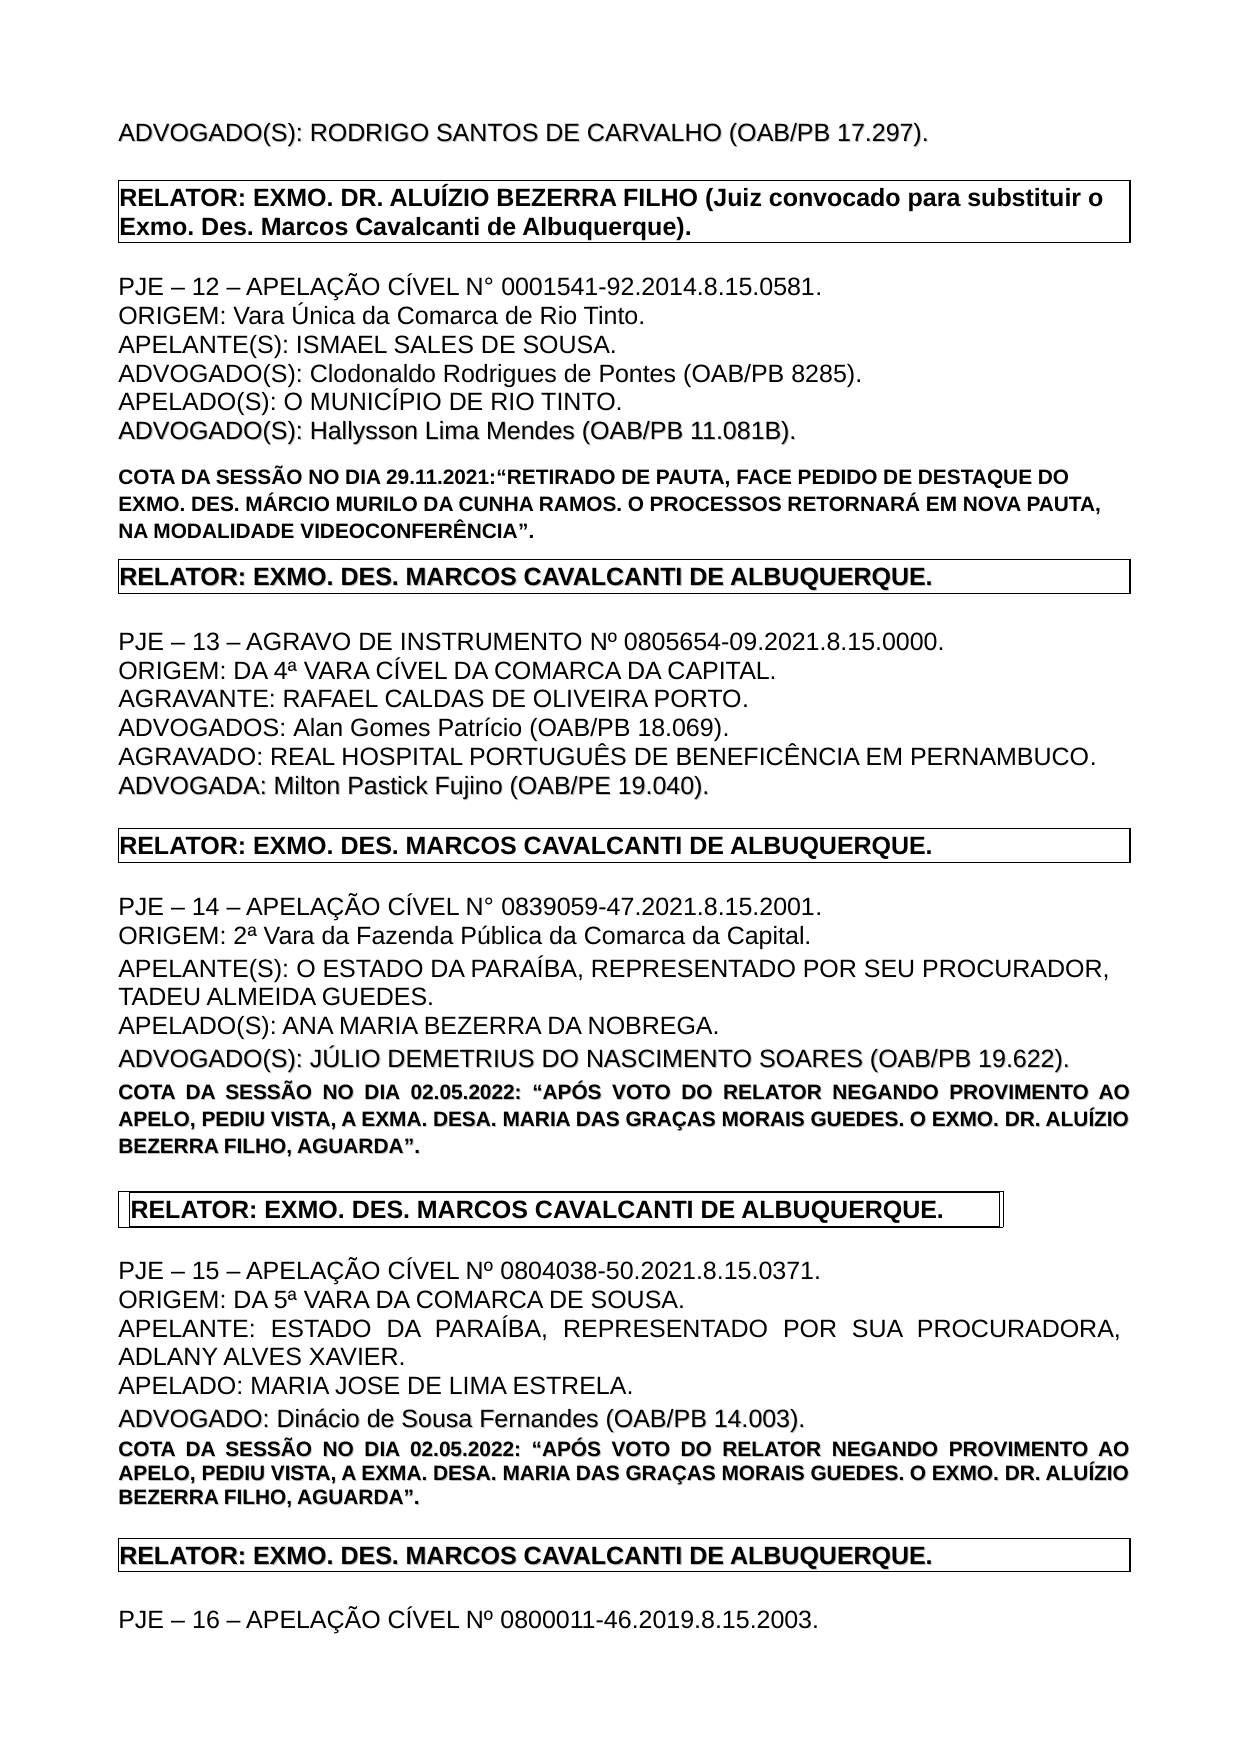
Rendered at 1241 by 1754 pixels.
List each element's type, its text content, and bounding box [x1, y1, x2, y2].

text ADVOGADO(S): RODRIGO SANTOS DE CARVALHO (OAB/PB 17.297). [118, 118, 1131, 147]
text APELANTE: ESTADO DA PARAÍBA, REPRESENTADO POR SUA PROCURADORA, ADLANY ALVES XAVIER. [118, 1313, 1122, 1371]
text COTA DA SESSÃO NO DIA 02.05.2022: “APÓS VOTO DO RELATOR NEGANDO PROVIMENTO AO APELO, PEDIU VISTA, A EXMA. DESA. MARIA DAS GRAÇAS MORAIS GUEDES. O EXMO. DR. ALUÍZIO BEZERRA FILHO, AGUARDA”. [118, 1077, 1131, 1158]
text RELATOR: EXMO. DES. MARCOS CAVALCANTI DE ALBUQUERQUE. [119, 560, 1129, 593]
text PJE – 16 – APELAÇÃO CÍVEL Nº 0800011-46.2019.8.15.2003. [118, 1605, 1122, 1634]
text ORIGEM: DA 4ª VARA CÍVEL DA COMARCA DA CAPITAL. [118, 656, 1122, 684]
text AGRAVANTE: RAFAEL CALDAS DE OLIVEIRA PORTO. [118, 684, 1122, 713]
text ADVOGADO(S): Clodonaldo Rodrigues de Pontes (OAB/PB 8285). [118, 358, 1122, 387]
text ORIGEM: 2ª Vara da Fazenda Pública da Comarca da Capital. [118, 921, 1122, 949]
text COTA DA SESSÃO NO DIA 29.11.2021:“RETIRADO DE PAUTA, FACE PEDIDO DE DESTAQUE DO EXMO. DES. MÁRCIO MURILO DA CUNHA RAMOS. O PROCESSOS RETORNARÁ EM NOVA PAUTA, NA MODALIDADE VIDEOCONFERÊNCIA”. [118, 461, 1131, 542]
text ADVOGADOS: Alan Gomes Patrício (OAB/PB 18.069). [118, 713, 1122, 742]
text APELANTE(S): ISMAEL SALES DE SOUSA. [118, 330, 1122, 358]
text PJE – 13 – AGRAVO DE INSTRUMENTO Nº 0805654-09.2021.8.15.0000. [118, 627, 1122, 656]
text RELATOR: EXMO. DES. MARCOS CAVALCANTI DE ALBUQUERQUE. [119, 1539, 1129, 1571]
table_header RELATOR: EXMO. DES. MARCOS CAVALCANTI DE ALBUQUERQUE. [130, 1193, 999, 1226]
text PJE – 14 – APELAÇÃO CÍVEL N° 0839059-47.2021.8.15.2001. [118, 892, 1122, 921]
text APELADO(S): O MUNICÍPIO DE RIO TINTO. [118, 387, 1122, 416]
text ADVOGADO(S): Hallysson Lima Mendes (OAB/PB 11.081B). [118, 416, 1131, 445]
text AGRAVADO: REAL HOSPITAL PORTUGUÊS DE BENEFICÊNCIA EM PERNAMBUCO. [118, 742, 1122, 771]
text PJE – 15 – APELAÇÃO CÍVEL Nº 0804038-50.2021.8.15.0371. [118, 1256, 1122, 1285]
text APELANTE(S): O ESTADO DA PARAÍBA, REPRESENTADO POR SEU PROCURADOR, TADEU ALMEIDA GUEDES. [118, 954, 1131, 1011]
text ADVOGADA: Milton Pastick Fujino (OAB/PE 19.040). [118, 771, 1131, 799]
text APELADO(S): ANA MARIA BEZERRA DA NOBREGA. [118, 1011, 1122, 1040]
text APELADO: MARIA JOSE DE LIMA ESTRELA. [118, 1371, 1122, 1400]
text RELATOR: EXMO. DES. MARCOS CAVALCANTI DE ALBUQUERQUE. [119, 829, 1129, 862]
text COTA DA SESSÃO NO DIA 02.05.2022: “APÓS VOTO DO RELATOR NEGANDO PROVIMENTO AO APELO, PEDIU VISTA, A EXMA. DESA. MARIA DAS GRAÇAS MORAIS GUEDES. O EXMO. DR. ALUÍZIO BEZERRA FILHO, AGUARDA”. [118, 1437, 1131, 1509]
text ORIGEM: DA 5ª VARA DA COMARCA DE SOUSA. [118, 1285, 1122, 1313]
text ADVOGADO: Dinácio de Sousa Fernandes (OAB/PB 14.003). [118, 1404, 1131, 1433]
text PJE – 12 – APELAÇÃO CÍVEL N° 0001541-92.2014.8.15.0581. [118, 272, 1122, 301]
text RELATOR: EXMO. DR. ALUÍZIO BEZERRA FILHO (Juiz convocado para substituir o Exmo. Des. Marcos Cavalcanti de Albuquerque). [119, 181, 1129, 242]
text ORIGEM: Vara Única da Comarca de Rio Tinto. [118, 301, 1122, 330]
text ADVOGADO(S): JÚLIO DEMETRIUS DO NASCIMENTO SOARES (OAB/PB 19.622). [118, 1044, 1131, 1073]
